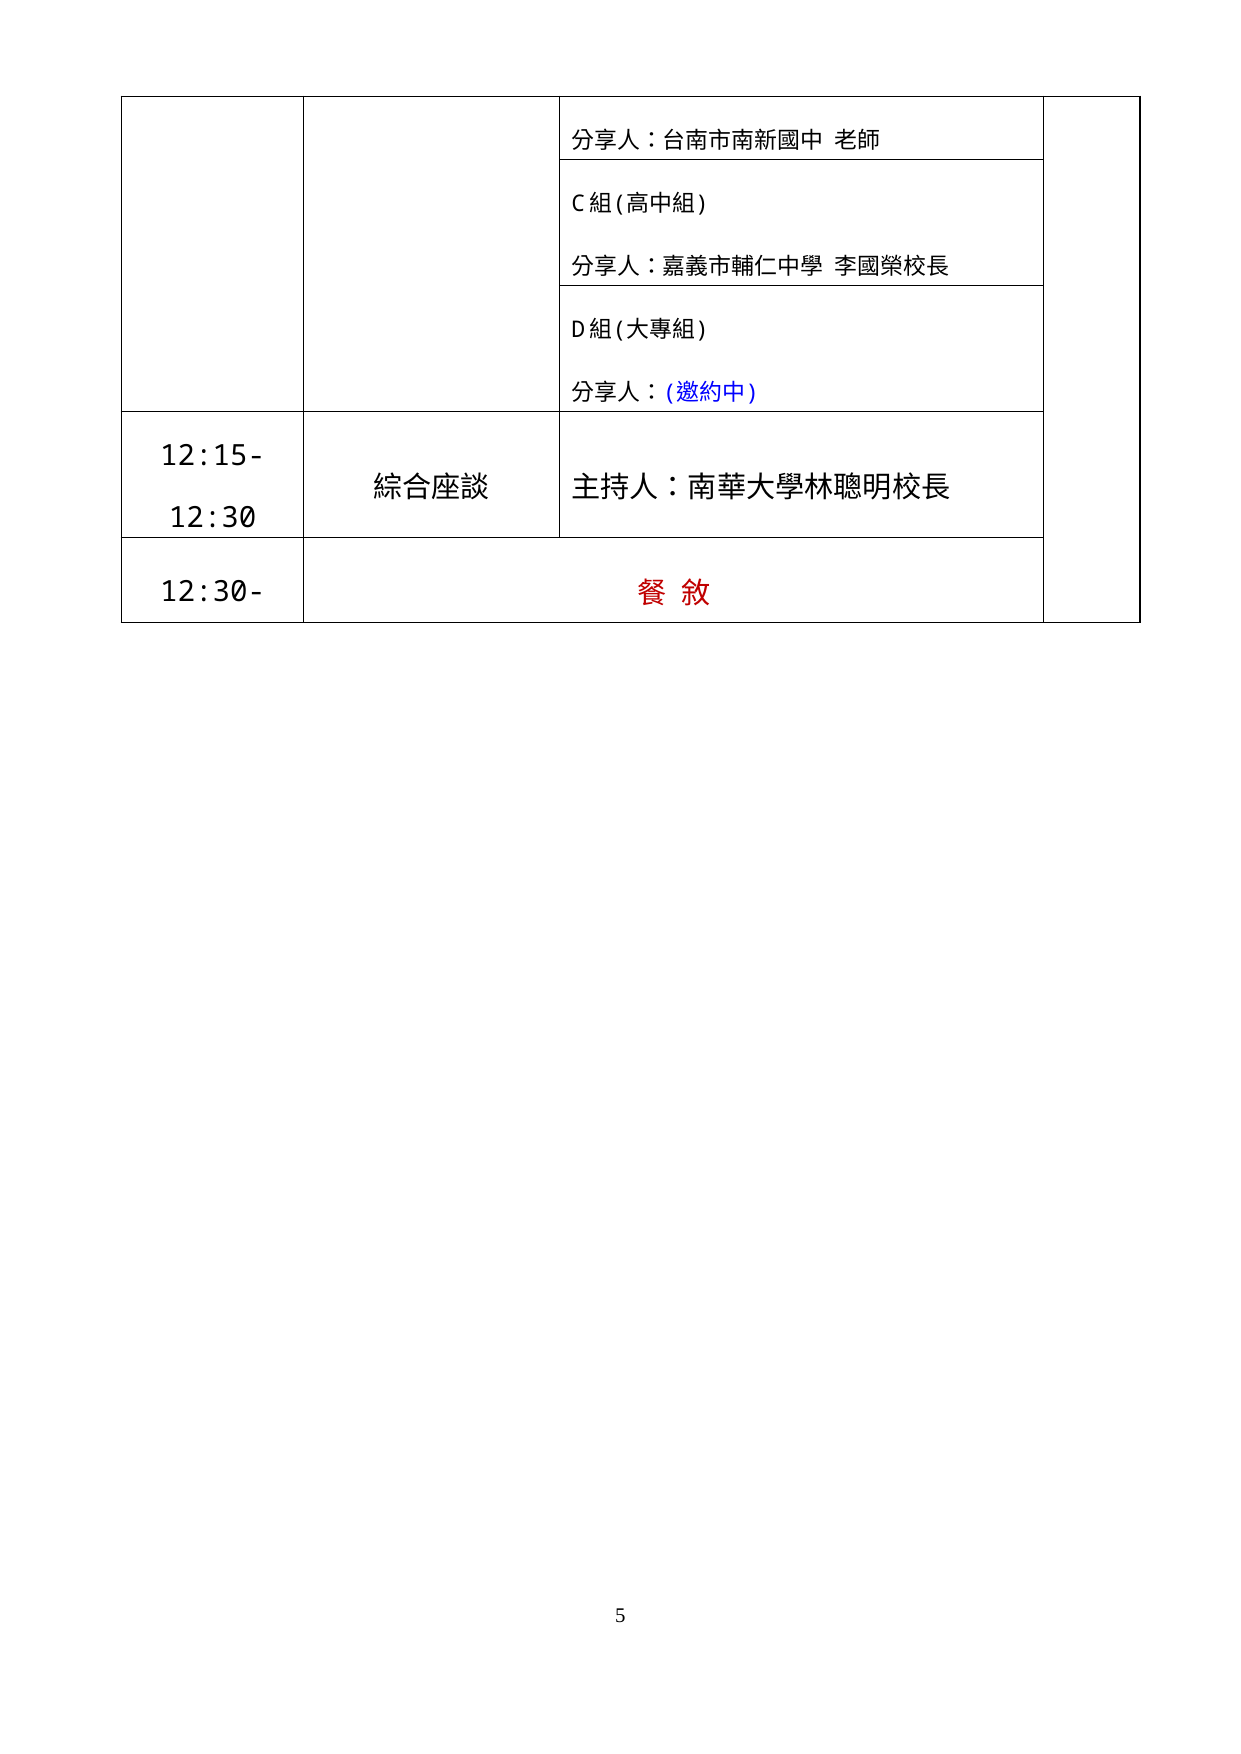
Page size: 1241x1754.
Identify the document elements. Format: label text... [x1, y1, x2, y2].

table_cell 12:15-12:30 [122, 412, 303, 537]
table_cell 綜合座談 [304, 412, 559, 537]
table_cell [304, 97, 559, 411]
table_cell 餐 敘 [304, 538, 1043, 622]
table_cell [122, 97, 303, 411]
table_cell [1044, 97, 1139, 622]
table_cell 12:30- [122, 538, 303, 622]
table_cell D組(大專組) 分享人：(邀約中) [560, 286, 1043, 411]
table_cell 分享人：台南市南新國中 老師 [560, 97, 1043, 159]
table_cell 主持人：南華大學林聰明校長 [560, 412, 1043, 537]
table_cell C組(高中組) 分享人：嘉義市輔仁中學 李國榮校長 [560, 160, 1043, 285]
